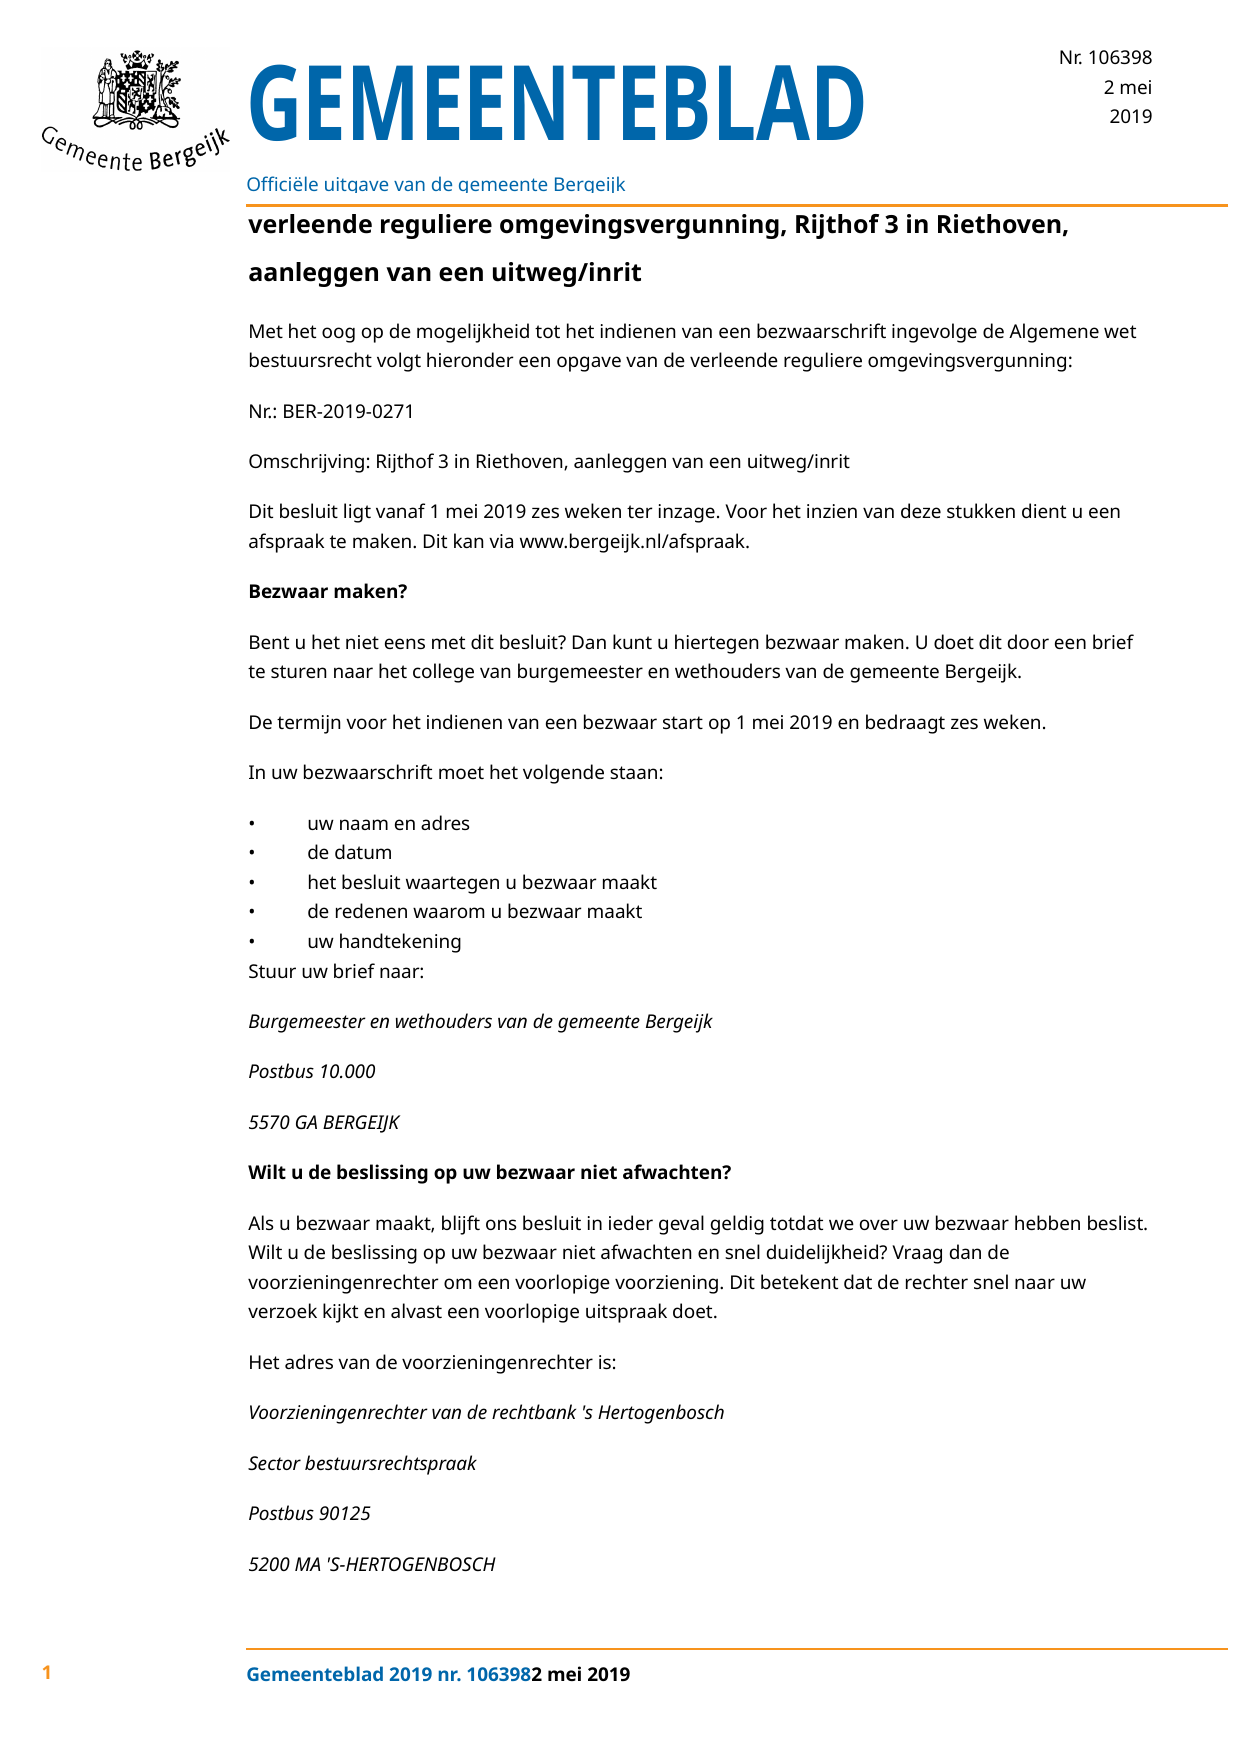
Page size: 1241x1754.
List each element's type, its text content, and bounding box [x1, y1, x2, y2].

text 5200 MA 'S-HERTOGENBOSCH [248, 1551, 1152, 1577]
text Postbus 10.000 [248, 1059, 1152, 1084]
text De termijn voor het indienen van een bezwaar start op 1 mei 2019 en bedraagt zes weken. [248, 709, 1152, 735]
text Postbus 90125 [248, 1500, 1152, 1526]
text Burgemeester en wethouders van de gemeente Bergeijk [248, 1008, 1152, 1034]
text Stuur uw brief naar: [248, 958, 1152, 984]
list uw naam en adres [248, 810, 1152, 836]
list de datum [248, 839, 1152, 865]
text 5570 GA BERGEIJK [248, 1109, 1152, 1135]
list het besluit waartegen u bezwaar maakt [248, 869, 1152, 895]
list uw handtekening [248, 928, 1152, 954]
text Omschrijving: Rijthof 3 in Riethoven, aanleggen van een uitweg/inrit [248, 448, 1152, 474]
text verleende reguliere omgevingsvergunning, Rijthof 3 in Riethoven, aanleggen van een uitweg/inrit [248, 207, 1152, 288]
text Dit besluit ligt vanaf 1 mei 2019 zes weken ter inzage. Voor het inzien van deze stukken dient u een afspraak te maken. Dit kan via www.bergeijk.nl/afspraak. [248, 499, 1152, 554]
text Als u bezwaar maakt, blijft ons besluit in ieder geval geldig totdat we over uw bezwaar hebben beslist. Wilt u de beslissing op uw bezwaar niet afwachten en snel duidelijkheid? Vraag dan de voorzieningenrechter om een voorlopige voorziening. Dit betekent dat de rechter snel naar uw verzoek kijkt en alvast een voorlopige uitspraak doet. [248, 1210, 1152, 1324]
text Het adres van de voorzieningenrechter is: [248, 1349, 1152, 1375]
text Met het oog op de mogelijkheid tot het indienen van een bezwaarschrift ingevolge de Algemene wet bestuursrecht volgt hieronder een opgave van de verleende reguliere omgevingsvergunning: [248, 318, 1152, 373]
text In uw bezwaarschrift moet het volgende staan: [248, 759, 1152, 785]
text Nr.: BER-2019-0271 [248, 398, 1152, 424]
text Bezwaar maken? [248, 579, 1152, 604]
text Sector bestuursrechtspraak [248, 1450, 1152, 1476]
text Bent u het niet eens met dit besluit? Dan kunt u hiertegen bezwaar maken. U doet dit door een brief te sturen naar het college van burgemeester en wethouders van de gemeente Bergeijk. [248, 629, 1152, 684]
list de redenen waarom u bezwaar maakt [248, 899, 1152, 924]
text Voorzieningenrechter van de rechtbank 's Hertogenbosch [248, 1399, 1152, 1425]
picture [41, 47, 231, 172]
text Wilt u de beslissing op uw bezwaar niet afwachten? [248, 1159, 1152, 1185]
